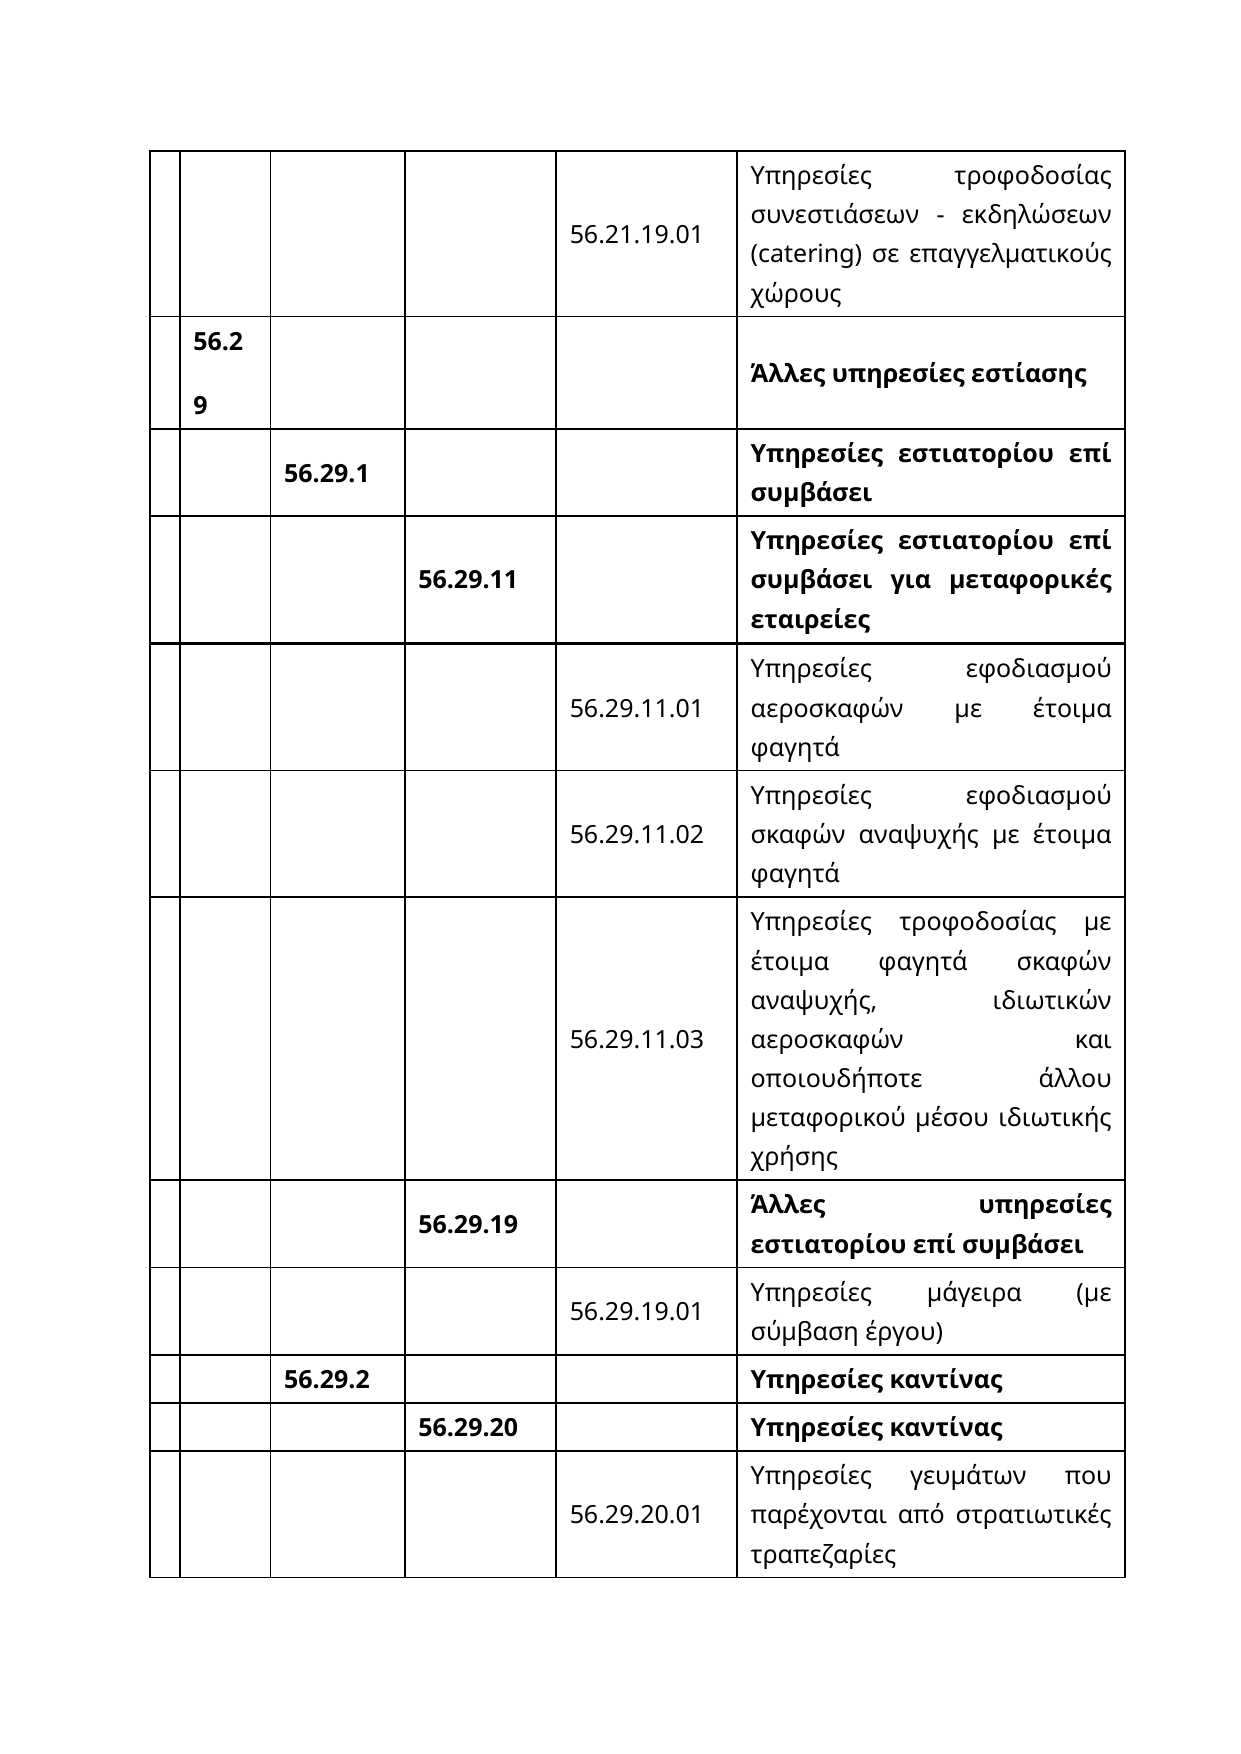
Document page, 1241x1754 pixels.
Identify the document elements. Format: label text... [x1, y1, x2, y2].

table_cell [271, 898, 404, 1179]
table_cell 56.29.1 [271, 430, 404, 515]
table_cell Υπηρεσίες καντίνας [738, 1356, 1124, 1402]
table_cell [271, 1181, 404, 1267]
table_header 56.29.11.01 [557, 645, 736, 770]
table_cell [271, 1452, 404, 1577]
table_cell [271, 517, 404, 642]
table_cell Υπηρεσίες καντίνας [738, 1404, 1124, 1450]
table_cell 56.29.2 [271, 1356, 404, 1402]
table_cell 56.29.20 [406, 1404, 555, 1450]
table_header Υπηρεσίες εφοδιασμού αεροσκαφών με έτοιμα φαγητά [738, 645, 1124, 770]
table_cell [557, 517, 736, 642]
table_cell [271, 771, 404, 896]
table_cell [271, 1404, 404, 1450]
table_cell [151, 1356, 179, 1402]
table_cell [406, 152, 555, 316]
table_cell [406, 1268, 555, 1354]
table_cell 56.29.11 [406, 517, 555, 642]
table_cell [406, 430, 555, 515]
table_header [406, 645, 555, 770]
table_cell [271, 317, 404, 428]
table_cell [271, 152, 404, 316]
table_cell Υπηρεσίες τροφοδοσίας συνεστιάσεων - εκδηλώσεων (catering) σε επαγγελματικούς χώρους [738, 152, 1124, 316]
table_cell [151, 517, 179, 642]
table_cell 56.2 9 [181, 317, 270, 428]
table_cell [181, 1404, 270, 1450]
table_cell [406, 1356, 555, 1402]
table_cell [557, 317, 736, 428]
table_header [151, 645, 179, 770]
table_cell [557, 1404, 736, 1450]
table_cell [181, 1356, 270, 1402]
table_cell [151, 317, 179, 428]
table_cell 56.29.20.01 [557, 1452, 736, 1577]
table_cell [151, 152, 179, 316]
table_cell [181, 898, 270, 1179]
table_cell Άλλες υπηρεσίες εστιατορίου επί συμβάσει [738, 1181, 1124, 1267]
table_cell [151, 1268, 179, 1354]
table_cell [181, 1181, 270, 1267]
table_cell [557, 1356, 736, 1402]
table_cell Υπηρεσίες εφοδιασμού σκαφών αναψυχής με έτοιμα φαγητά [738, 771, 1124, 896]
table_cell [557, 1181, 736, 1267]
table_cell [406, 771, 555, 896]
table_cell 56.29.19.01 [557, 1268, 736, 1354]
table_cell [151, 771, 179, 896]
table_cell [181, 1268, 270, 1354]
table_cell [406, 317, 555, 428]
table_cell [151, 1452, 179, 1577]
table_cell Υπηρεσίες εστιατορίου επί συμβάσει [738, 430, 1124, 515]
table_cell [151, 898, 179, 1179]
table_cell Υπηρεσίες εστιατορίου επί συμβάσει για μεταφορικές εταιρείες [738, 517, 1124, 642]
table_cell Υπηρεσίες μάγειρα (με σύμβαση έργου) [738, 1268, 1124, 1354]
table_cell [181, 1452, 270, 1577]
table_cell [181, 517, 270, 642]
table_cell [181, 152, 270, 316]
table_cell [557, 430, 736, 515]
table_cell [181, 430, 270, 515]
table_header [271, 645, 404, 770]
table_cell 56.21.19.01 [557, 152, 736, 316]
table_cell [151, 1181, 179, 1267]
table_cell [181, 771, 270, 896]
table_cell [406, 1452, 555, 1577]
table_cell [271, 1268, 404, 1354]
table_cell 56.29.11.03 [557, 898, 736, 1179]
table_header [181, 645, 270, 770]
table_cell [406, 898, 555, 1179]
table_cell 56.29.11.02 [557, 771, 736, 896]
table_cell 56.29.19 [406, 1181, 555, 1267]
table_cell Άλλες υπηρεσίες εστίασης [738, 317, 1124, 428]
table_cell [151, 1404, 179, 1450]
table_cell Υπηρεσίες γευμάτων που παρέχονται από στρατιωτικές τραπεζαρίες [738, 1452, 1124, 1577]
table_cell [151, 430, 179, 515]
table_cell Υπηρεσίες τροφοδοσίας με έτοιμα φαγητά σκαφών αναψυχής, ιδιωτικών αεροσκαφών και οποιουδήποτε άλλου μεταφορικού μέσου ιδιωτικής χρήσης [738, 898, 1124, 1179]
